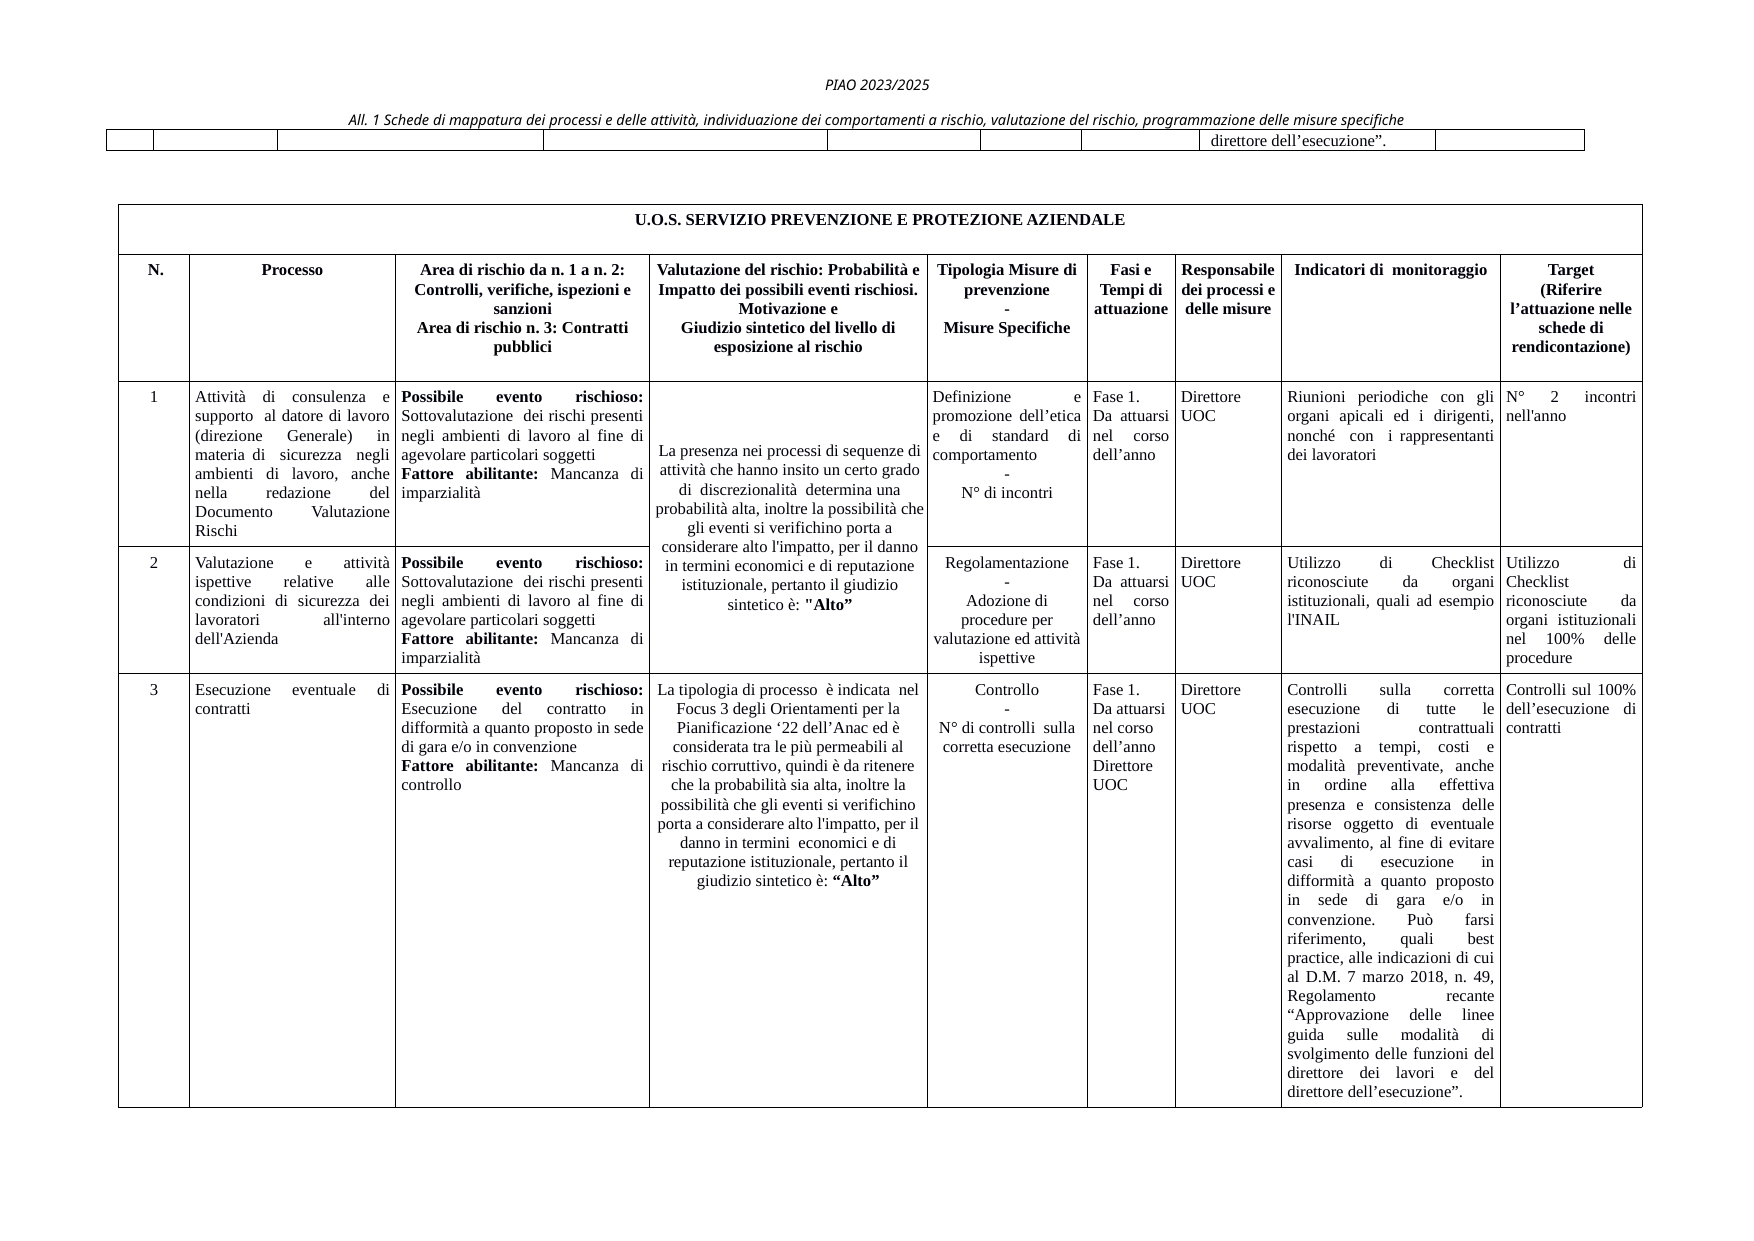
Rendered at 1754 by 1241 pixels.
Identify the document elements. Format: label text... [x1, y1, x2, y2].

table_cell Indicatori di monitoraggio [1282, 255, 1500, 381]
table_cell Processo [190, 255, 395, 381]
table_cell Direttore UOC [1176, 382, 1281, 546]
table_cell [107, 130, 153, 149]
table_cell N° 2 incontri nell'anno [1501, 382, 1642, 546]
table_cell Tipologia Misure di prevenzione - Misure Specifiche [928, 255, 1087, 381]
table_cell [1082, 130, 1199, 149]
table_cell Responsabile dei processi e delle misure [1176, 255, 1281, 381]
table_cell Direttore UOC [1176, 547, 1281, 673]
table_cell N. [119, 255, 189, 381]
table_cell [154, 130, 277, 149]
table_cell [278, 130, 543, 149]
table_cell 3 [119, 674, 189, 1107]
table_cell Utilizzo di Checklist riconosciute da organi istituzionali nel 100% delle procedure [1501, 547, 1642, 673]
table_cell Controllo - N° di controlli sulla corretta esecuzione [928, 674, 1087, 1107]
table_cell Direttore UOC [1176, 674, 1281, 1107]
table_cell Regolamentazione - Adozione di procedure per valutazione ed attività ispettive [928, 547, 1087, 673]
table_cell 2 [119, 547, 189, 673]
table_cell Valutazione del rischio: Probabilità e Impatto dei possibili eventi rischiosi. Motivazione e Giudizio sintetico del livello di esposizione al rischio [650, 255, 927, 381]
table_cell Fase 1. Da attuarsi nel corso dell’anno Direttore UOC [1088, 674, 1175, 1107]
table_cell Valutazione e attività ispettive relative alle condizioni di sicurezza dei lavoratori all'interno dell'Azienda [190, 547, 395, 673]
table_cell Definizione e promozione dell’etica e di standard di comportamento - N° di incontri [928, 382, 1087, 546]
table_cell Attività di consulenza e supporto al datore di lavoro (direzione Generale) in materia di sicurezza negli ambienti di lavoro, anche nella redazione del Documento Valutazione Rischi [190, 382, 395, 546]
table_cell Fasi e Tempi di attuazione [1088, 255, 1175, 381]
table_header U.O.S. SERVIZIO PREVENZIONE E PROTEZIONE AZIENDALE [119, 205, 1642, 254]
table_cell La tipologia di processo è indicata nel Focus 3 degli Orientamenti per la Pianificazione ‘22 dell’Anac ed è considerata tra le più permeabili al rischio corruttivo, quindi è da ritenere che la probabilità sia alta, inoltre la possibilità che gli eventi si verifichino porta a considerare alto l'impatto, per il danno in termini economici e di reputazione istituzionale, pertanto il giudizio sintetico è: “Alto” [650, 674, 927, 1107]
table_cell direttore dell’esecuzione”. [1200, 130, 1435, 149]
table_cell Esecuzione eventuale di contratti [190, 674, 395, 1107]
table_cell Fase 1. Da attuarsi nel corso dell’anno [1088, 547, 1175, 673]
table_cell Possibile evento rischioso: Sottovalutazione dei rischi presenti negli ambienti di lavoro al fine di agevolare particolari soggetti Fattore abilitante: Mancanza di imparzialità [396, 547, 649, 673]
table_cell [1436, 130, 1584, 149]
table_cell Fase 1. Da attuarsi nel corso dell’anno [1088, 382, 1175, 546]
table_cell Possibile evento rischioso: Sottovalutazione dei rischi presenti negli ambienti di lavoro al fine di agevolare particolari soggetti Fattore abilitante: Mancanza di imparzialità [396, 382, 649, 546]
table_cell Controlli sul 100% dell’esecuzione di contratti [1501, 674, 1642, 1107]
table_cell Possibile evento rischioso: Esecuzione del contratto in difformità a quanto proposto in sede di gara e/o in convenzione Fattore abilitante: Mancanza di controllo [396, 674, 649, 1107]
table_cell Riunioni periodiche con gli organi apicali ed i dirigenti, nonché con i rappresentanti dei lavoratori [1282, 382, 1500, 546]
table_cell Area di rischio da n. 1 a n. 2: Controlli, verifiche, ispezioni e sanzioni Area di rischio n. 3: Contratti pubblici [396, 255, 649, 381]
table_cell 1 [119, 382, 189, 546]
table_cell Utilizzo di Checklist riconosciute da organi istituzionali, quali ad esempio l'INAIL [1282, 547, 1500, 673]
table_cell La presenza nei processi di sequenze di attività che hanno insito un certo grado di discrezionalità determina una probabilità alta, inoltre la possibilità che gli eventi si verifichino porta a considerare alto l'impatto, per il danno in termini economici e di reputazione istituzionale, pertanto il giudizio sintetico è: "Alto” [650, 382, 927, 673]
table_cell Target (Riferire l’attuazione nelle schede di rendicontazione) [1501, 255, 1642, 381]
table_cell [828, 130, 980, 149]
table_cell Controlli sulla corretta esecuzione di tutte le prestazioni contrattuali rispetto a tempi, costi e modalità preventivate, anche in ordine alla effettiva presenza e consistenza delle risorse oggetto di eventuale avvalimento, al fine di evitare casi di esecuzione in difformità a quanto proposto in sede di gara e/o in convenzione. Può farsi riferimento, quali best practice, alle indicazioni di cui al D.M. 7 marzo 2018, n. 49, Regolamento recante “Approvazione delle linee guida sulle modalità di svolgimento delle funzioni del direttore dei lavori e del direttore dell’esecuzione”. [1282, 674, 1500, 1107]
table_cell [981, 130, 1081, 149]
